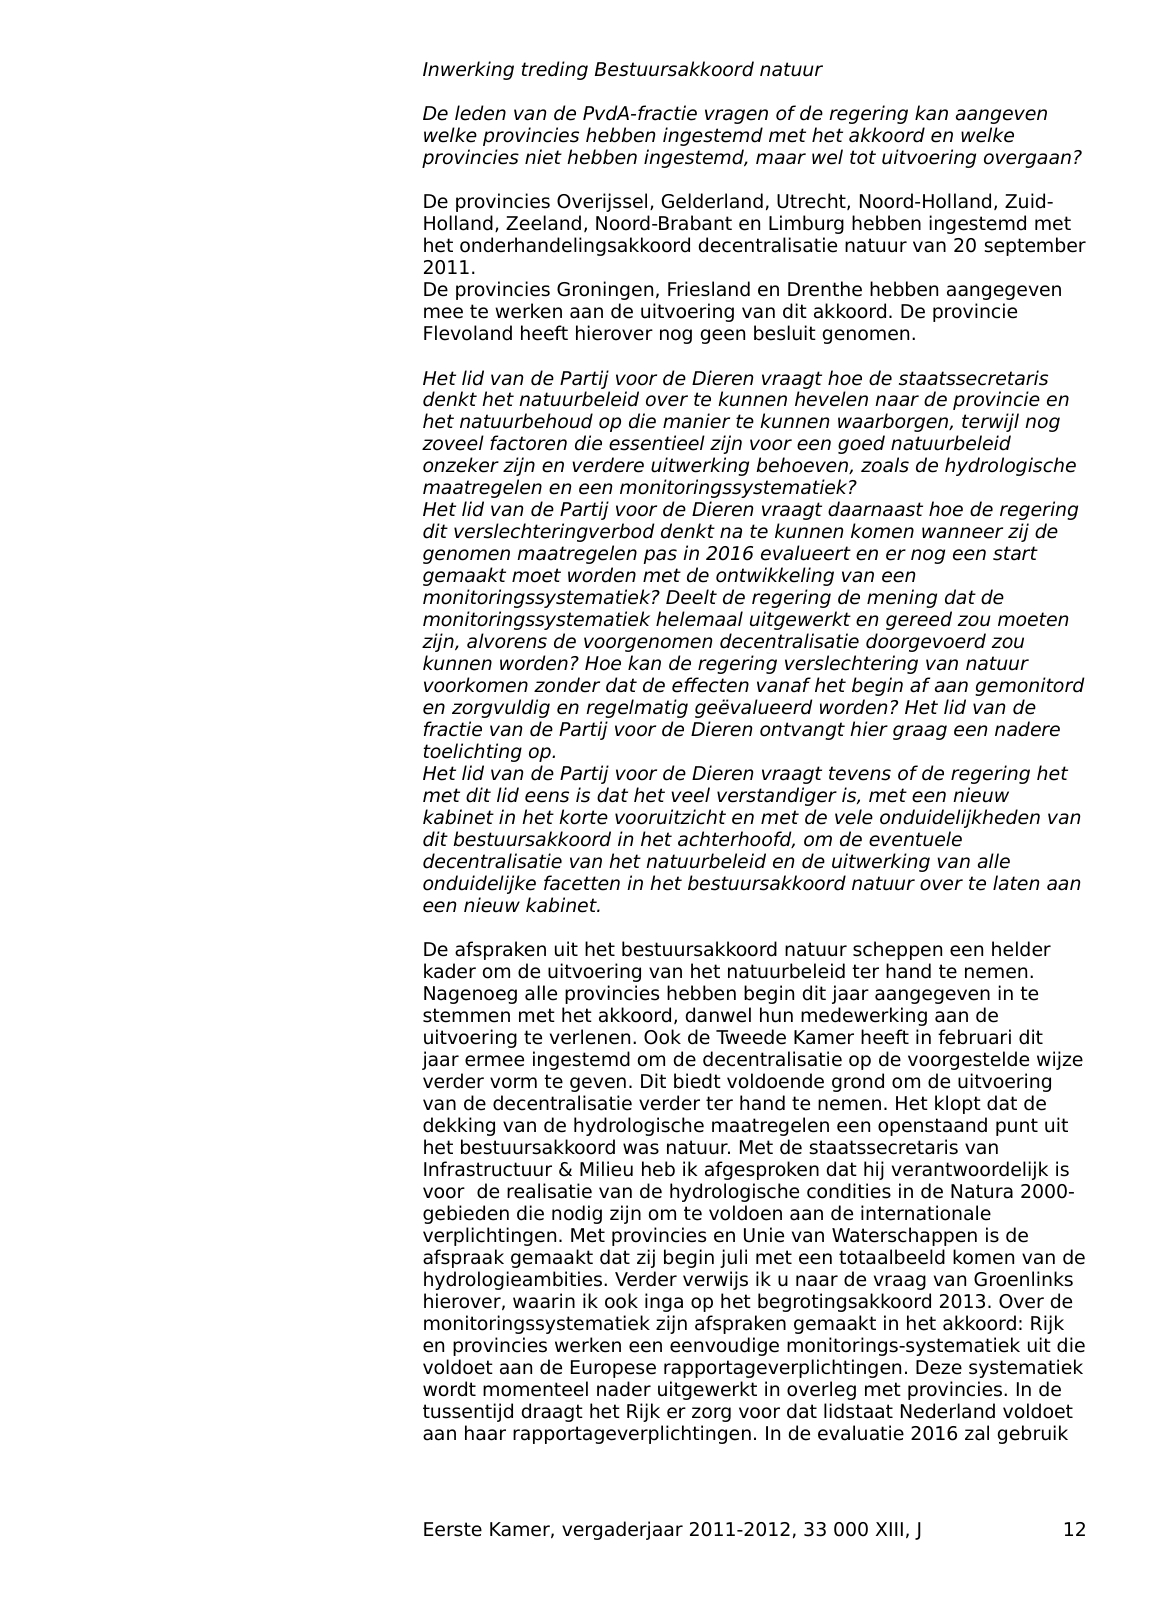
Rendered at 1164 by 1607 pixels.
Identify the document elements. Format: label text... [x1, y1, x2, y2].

text Het lid van de Partij voor de Dieren vraagt tevens of de regering het met dit lid eens is dat het veel verstandiger is, met een nieuw kabinet in het korte vooruitzicht en met de vele onduidelijkheden van dit bestuursakkoord in het achterhoofd, om de eventuele decentralisatie van het natuurbeleid en de uitwerking van alle onduidelijke facetten in het bestuursakkoord natuur over te laten aan een nieuw kabinet. [422, 763, 1087, 917]
subtitle Inwerking treding Bestuursakkoord natuur [422, 59, 1087, 81]
text De afspraken uit het bestuursakkoord natuur scheppen een helder kader om de uitvoering van het natuurbeleid ter hand te nemen. Nagenoeg alle provincies hebben begin dit jaar aangegeven in te stemmen met het akkoord, danwel hun medewerking aan de uitvoering te verlenen. Ook de Tweede Kamer heeft in februari dit jaar ermee ingestemd om de decentralisatie op de voorgestelde wijze verder vorm te geven. Dit biedt voldoende grond om de uitvoering van de decentralisatie verder ter hand te nemen. Het klopt dat de dekking van de hydrologische maatregelen een openstaand punt uit het bestuursakkoord was natuur. Met de staatssecretaris van Infrastructuur & Milieu heb ik afgesproken dat hij verantwoordelijk is voor de realisatie van de hydrologische condities in de Natura 2000-gebieden die nodig zijn om te voldoen aan de internationale verplichtingen. Met provincies en Unie van Waterschappen is de afspraak gemaakt dat zij begin juli met een totaalbeeld komen van de hydrologieambities. Verder verwijs ik u naar de vraag van Groenlinks hierover, waarin ik ook inga op het begrotingsakkoord 2013. Over de monitoringssystematiek zijn afspraken gemaakt in het akkoord: Rijk en provincies werken een eenvoudige monitorings-systematiek uit die voldoet aan de Europese rapportageverplichtingen. Deze systematiek wordt momenteel nader uitgewerkt in overleg met provincies. In de tussentijd draagt het Rijk er zorg voor dat lidstaat Nederland voldoet aan haar rapportageverplichtingen. In de evaluatie 2016 zal gebruik [422, 939, 1087, 1444]
text Het lid van de Partij voor de Dieren vraagt daarnaast hoe de regering dit verslechteringverbod denkt na te kunnen komen wanneer zij de genomen maatregelen pas in 2016 evalueert en er nog een start gemaakt moet worden met de ontwikkeling van een monitoringssystematiek? Deelt de regering de mening dat de monitoringssystematiek helemaal uitgewerkt en gereed zou moeten zijn, alvorens de voorgenomen decentralisatie doorgevoerd zou kunnen worden? Hoe kan de regering verslechtering van natuur voorkomen zonder dat de effecten vanaf het begin af aan gemonitord en zorgvuldig en regelmatig geëvalueerd worden? Het lid van de fractie van de Partij voor de Dieren ontvangt hier graag een nadere toelichting op. [422, 499, 1087, 763]
text De provincies Overijssel, Gelderland, Utrecht, Noord-Holland, Zuid-Holland, Zeeland, Noord-Brabant en Limburg hebben ingestemd met het onderhandelingsakkoord decentralisatie natuur van 20 september 2011. [422, 191, 1087, 279]
text De leden van de PvdA-fractie vragen of de regering kan aangeven welke provincies hebben ingestemd met het akkoord en welke provincies niet hebben ingestemd, maar wel tot uitvoering overgaan? [422, 103, 1087, 169]
text Het lid van de Partij voor de Dieren vraagt hoe de staatssecretaris denkt het natuurbeleid over te kunnen hevelen naar de provincie en het natuurbehoud op die manier te kunnen waarborgen, terwijl nog zoveel factoren die essentieel zijn voor een goed natuurbeleid onzeker zijn en verdere uitwerking behoeven, zoals de hydrologische maatregelen en een monitoringssystematiek? [422, 367, 1087, 499]
text De provincies Groningen, Friesland en Drenthe hebben aangegeven mee te werken aan de uitvoering van dit akkoord. De provincie Flevoland heeft hierover nog geen besluit genomen. [422, 279, 1087, 345]
